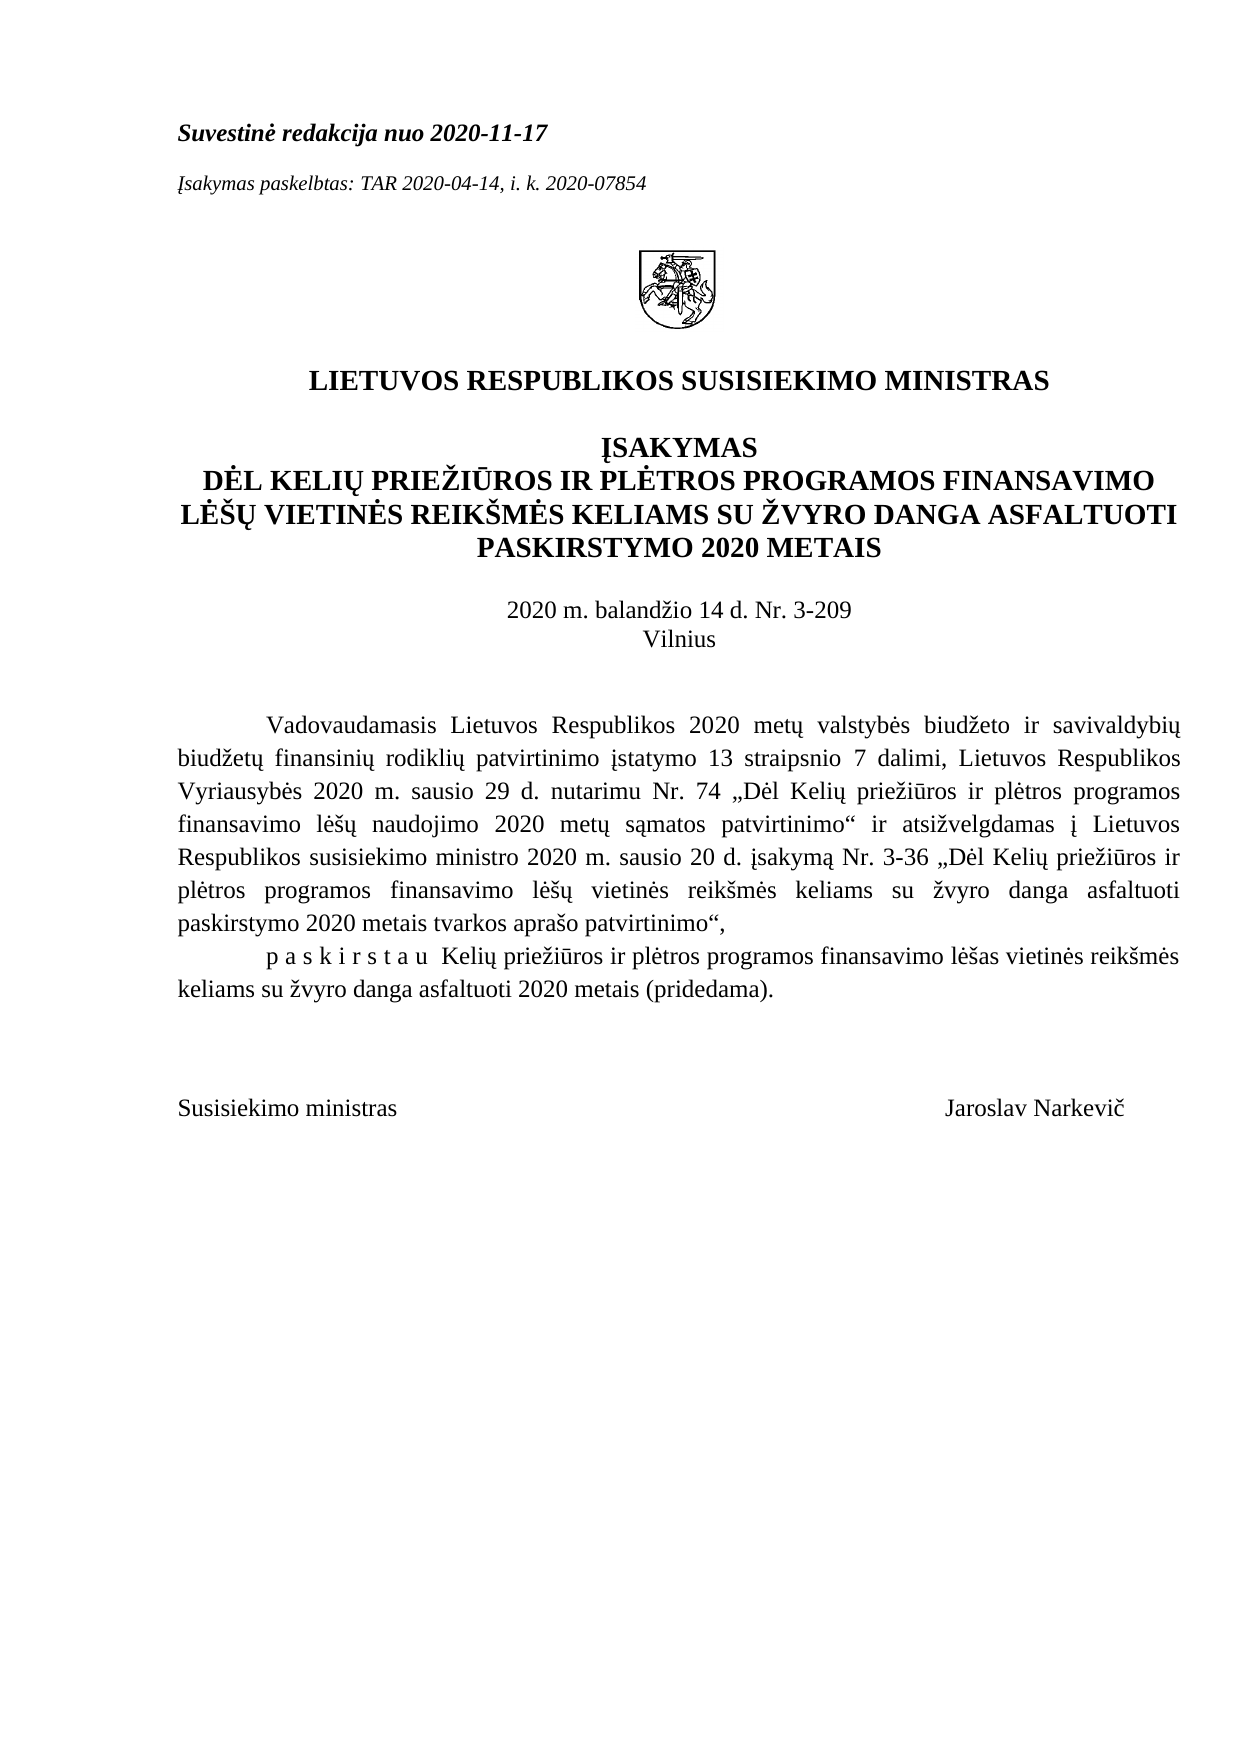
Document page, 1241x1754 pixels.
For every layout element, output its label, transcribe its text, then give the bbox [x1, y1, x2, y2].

text ĮSAKYMAS [177, 430, 1181, 463]
text Suvestinė redakcija nuo 2020-11-17 [177, 118, 1181, 147]
text 2020 m. balandžio 14 d. Nr. 3-209 [177, 595, 1181, 624]
text LIETUVOS RESPUBLIKOS SUSISIEKIMO MINISTRAS [177, 363, 1181, 396]
text Vilnius [177, 624, 1181, 653]
text Vadovaudamasis Lietuvos Respublikos 2020 metų valstybės biudžeto ir savivaldybių biudžetų finansinių rodiklių patvirtinimo įstatymo 13 straipsnio 7 dalimi, Lietuvos Respublikos Vyriausybės 2020 m. sausio 29 d. nutarimu Nr. 74 „Dėl Kelių priežiūros ir plėtros programos finansavimo lėšų naudojimo 2020 metų sąmatos patvirtinimo“ ir atsižvelgdamas į Lietuvos Respublikos susisiekimo ministro 2020 m. sausio 20 d. įsakymą Nr. 3-36 „Dėl Kelių priežiūros ir plėtros programos finansavimo lėšų vietinės reikšmės keliams su žvyro danga asfaltuoti paskirstymo 2020 metais tvarkos aprašo patvirtinimo“, [177, 710, 1181, 937]
text Susisiekimo ministras Jaroslav Narkevič [177, 1093, 1181, 1122]
text p a s k i r s t a u Kelių priežiūros ir plėtros programos finansavimo lėšas vietinės reikšmės keliams su žvyro danga asfaltuoti 2020 metais (pridedama). [177, 941, 1181, 1003]
text Įsakymas paskelbtas: TAR 2020-04-14, i. k. 2020-07854 [177, 171, 1181, 195]
text DĖL KELIŲ PRIEŽIŪROS IR PLĖTROS PROGRAMOS FINANSAVIMO LĖŠŲ VIETINĖS REIKŠMĖS KELIAMS SU ŽVYRO DANGA ASFALTUOTI PASKIRSTYMO 2020 METAIS [177, 463, 1181, 564]
